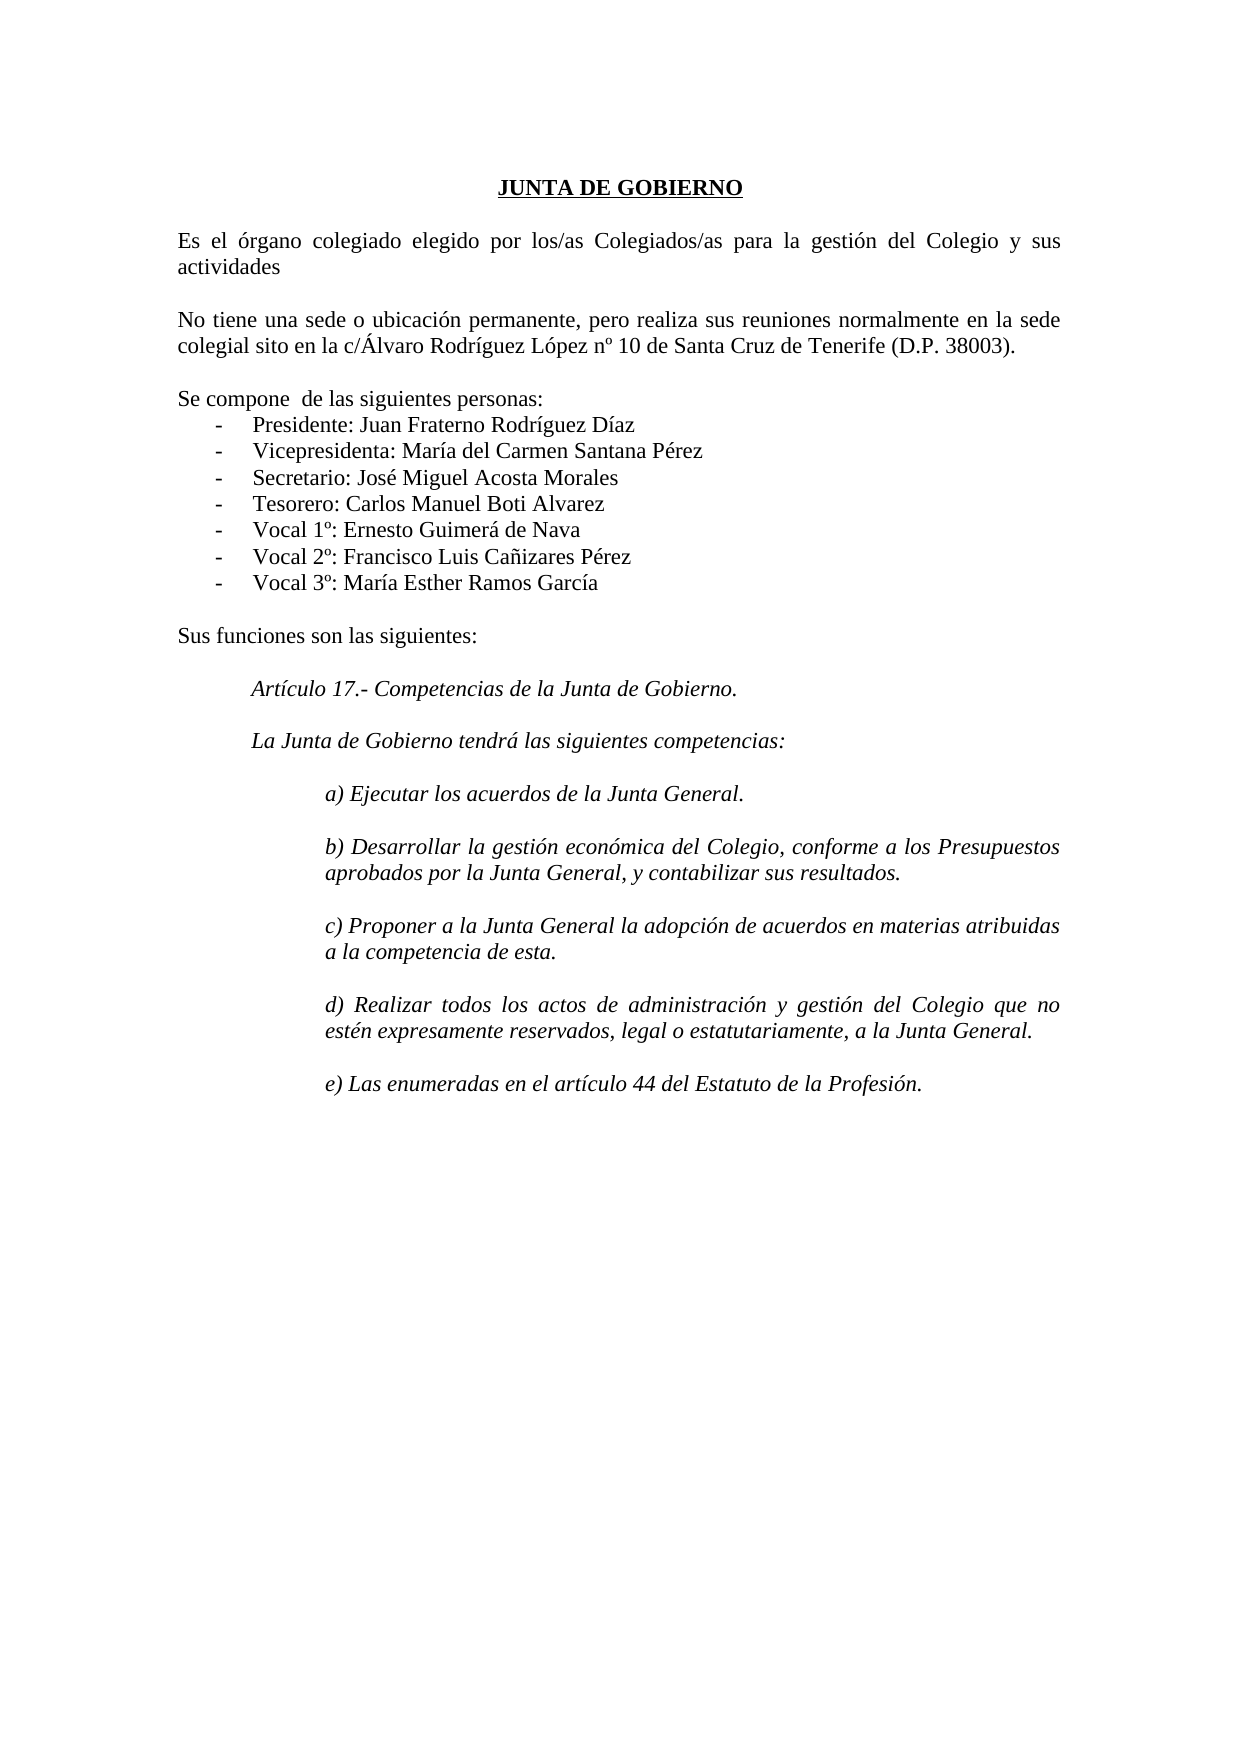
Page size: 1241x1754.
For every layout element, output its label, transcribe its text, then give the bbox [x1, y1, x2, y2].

list Secretario: José Miguel Acosta Morales [215, 464, 1063, 490]
list Presidente: Juan Fraterno Rodríguez Díaz [215, 411, 1063, 437]
text Sus funciones son las siguientes: [177, 622, 1063, 648]
text Es el órgano colegiado elegido por los/as Colegiados/as para la gestión del Colegio y sus actividades [177, 227, 1063, 279]
text Se compone de las siguientes personas: [177, 385, 1063, 411]
text No tiene una sede o ubicación permanente, pero realiza sus reuniones normalmente en la sede colegial sito en la c/Álvaro Rodríguez López nº 10 de Santa Cruz de Tenerife (D.P. 38003). [177, 306, 1063, 358]
text Artículo 17.- Competencias de la Junta de Gobierno. [251, 675, 1063, 701]
text e) Las enumeradas en el artículo 44 del Estatuto de la Profesión. [325, 1070, 1063, 1096]
text JUNTA DE GOBIERNO [177, 174, 1063, 200]
text La Junta de Gobierno tendrá las siguientes competencias: [251, 727, 1063, 754]
text a) Ejecutar los acuerdos de la Junta General. [325, 780, 1063, 806]
list Vocal 2º: Francisco Luis Cañizares Pérez [215, 543, 1063, 569]
text d) Realizar todos los actos de administración y gestión del Colegio que no estén expresamente reservados, legal o estatutariamente, a la Junta General. [325, 991, 1063, 1044]
list Tesorero: Carlos Manuel Boti Alvarez [215, 490, 1063, 517]
list Vocal 1º: Ernesto Guimerá de Nava [215, 517, 1063, 543]
list Vocal 3º: María Esther Ramos García [215, 569, 1063, 596]
text c) Proponer a la Junta General la adopción de acuerdos en materias atribuidas a la competencia de esta. [325, 912, 1063, 964]
list Vicepresidenta: María del Carmen Santana Pérez [215, 437, 1063, 464]
text b) Desarrollar la gestión económica del Colegio, conforme a los Presupuestos aprobados por la Junta General, y contabilizar sus resultados. [325, 833, 1063, 886]
